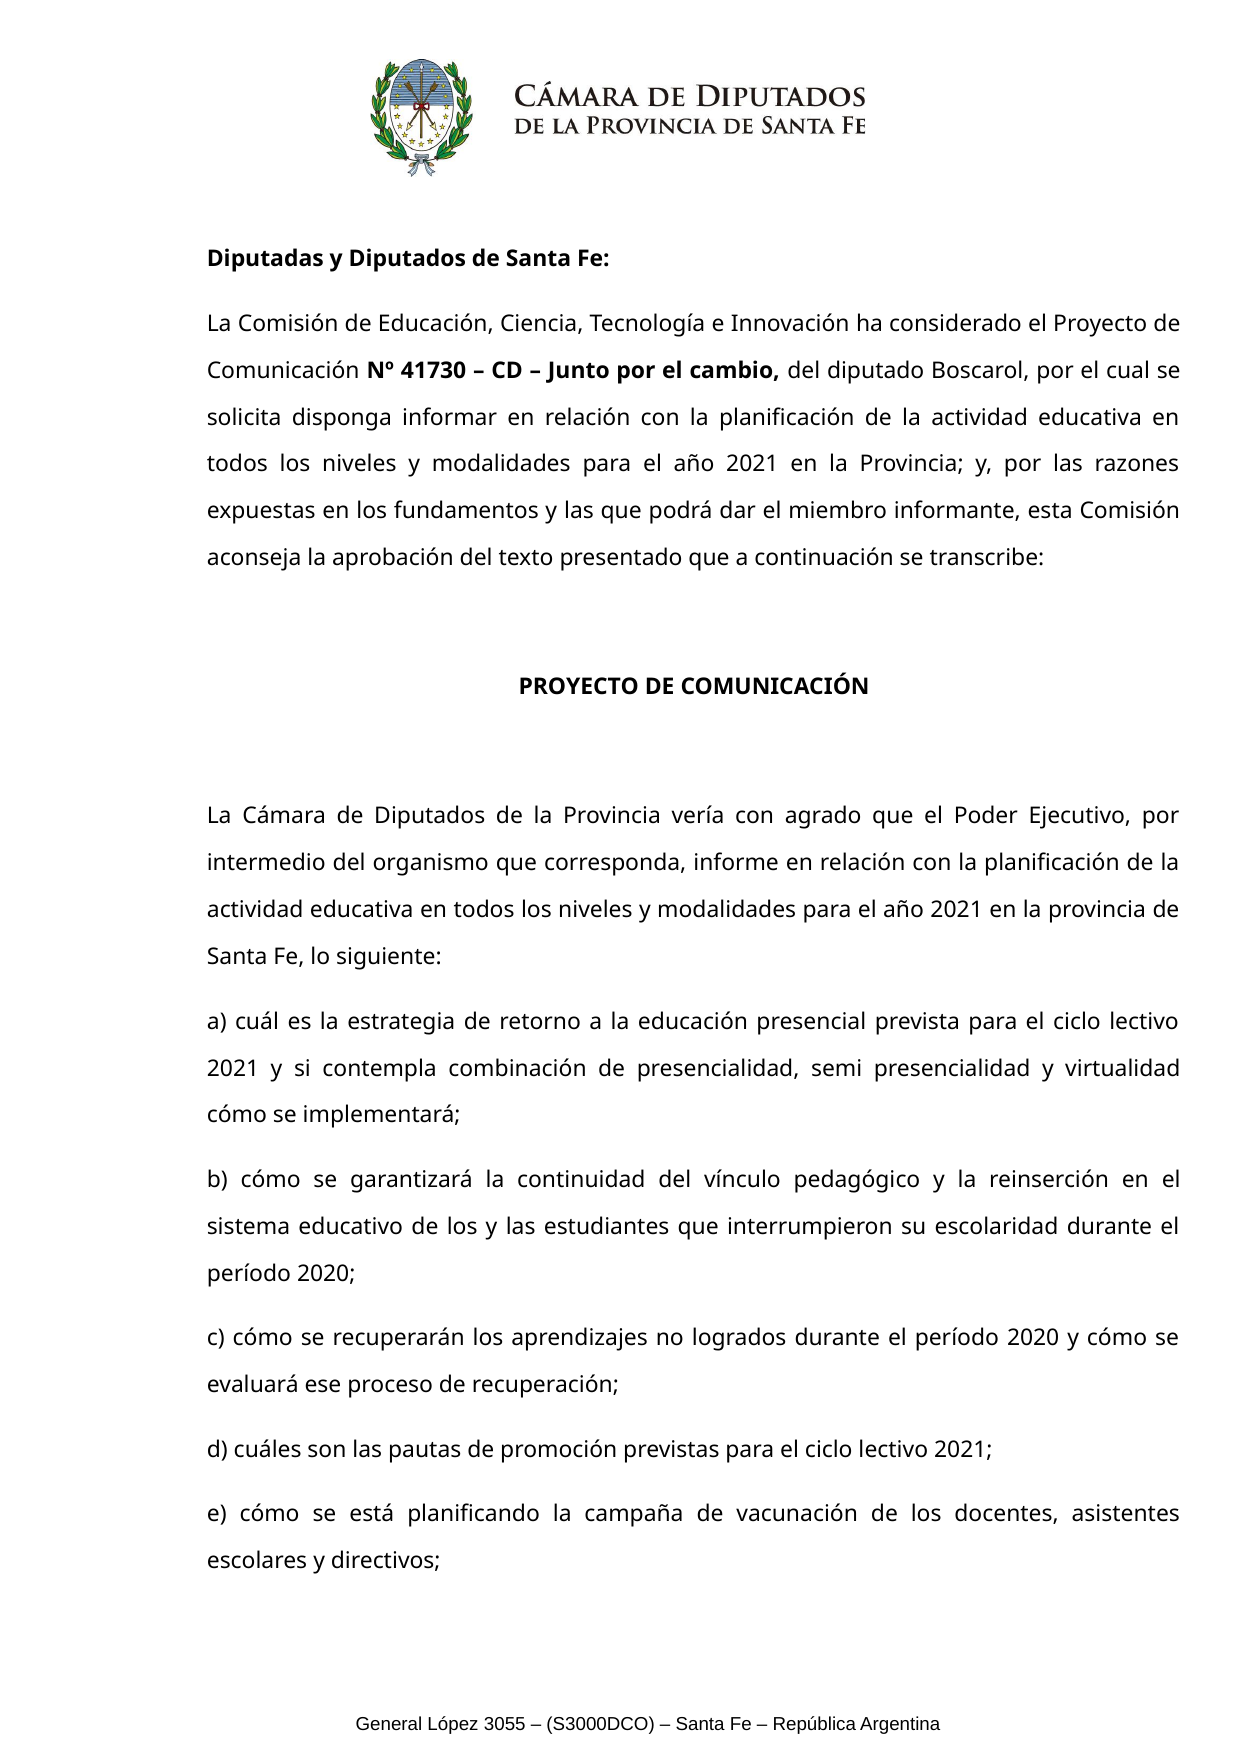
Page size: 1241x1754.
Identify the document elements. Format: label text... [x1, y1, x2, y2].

text PROYECTO DE COMUNICACIÓN [207, 670, 1181, 702]
text La Comisión de Educación, Ciencia, Tecnología e Innovación ha considerado el Proyecto de Comunicación Nº 41730 – CD – Junto por el cambio, del diputado Boscarol, por el cual se solicita disponga informar en relación con la planificación de la actividad educativa en todos los niveles y modalidades para el año 2021 en la Provincia; y, por las razones expuestas en los fundamentos y las que podrá dar el miembro informante, esta Comisión aconseja la aprobación del texto presentado que a continuación se transcribe: [207, 307, 1181, 572]
text d) cuáles son las pautas de promoción previstas para el ciclo lectivo 2021; [207, 1433, 1181, 1464]
picture [370, 59, 866, 181]
text a) cuál es la estrategia de retorno a la educación presencial prevista para el ciclo lectivo 2021 y si contempla combinación de presencialidad, semi presencialidad y virtualidad cómo se implementará; [207, 1005, 1181, 1130]
text e) cómo se está planificando la campaña de vacunación de los docentes, asistentes escolares y directivos; [207, 1497, 1181, 1576]
text Diputadas y Diputados de Santa Fe: [207, 242, 1181, 273]
text b) cómo se garantizará la continuidad del vínculo pedagógico y la reinserción en el sistema educativo de los y las estudiantes que interrumpieron su escolaridad durante el período 2020; [207, 1163, 1181, 1288]
text La Cámara de Diputados de la Provincia vería con agrado que el Poder Ejecutivo, por intermedio del organismo que corresponda, informe en relación con la planificación de la actividad educativa en todos los niveles y modalidades para el año 2021 en la provincia de Santa Fe, lo siguiente: [207, 799, 1181, 971]
text c) cómo se recuperarán los aprendizajes no logrados durante el período 2020 y cómo se evaluará ese proceso de recuperación; [207, 1321, 1181, 1399]
